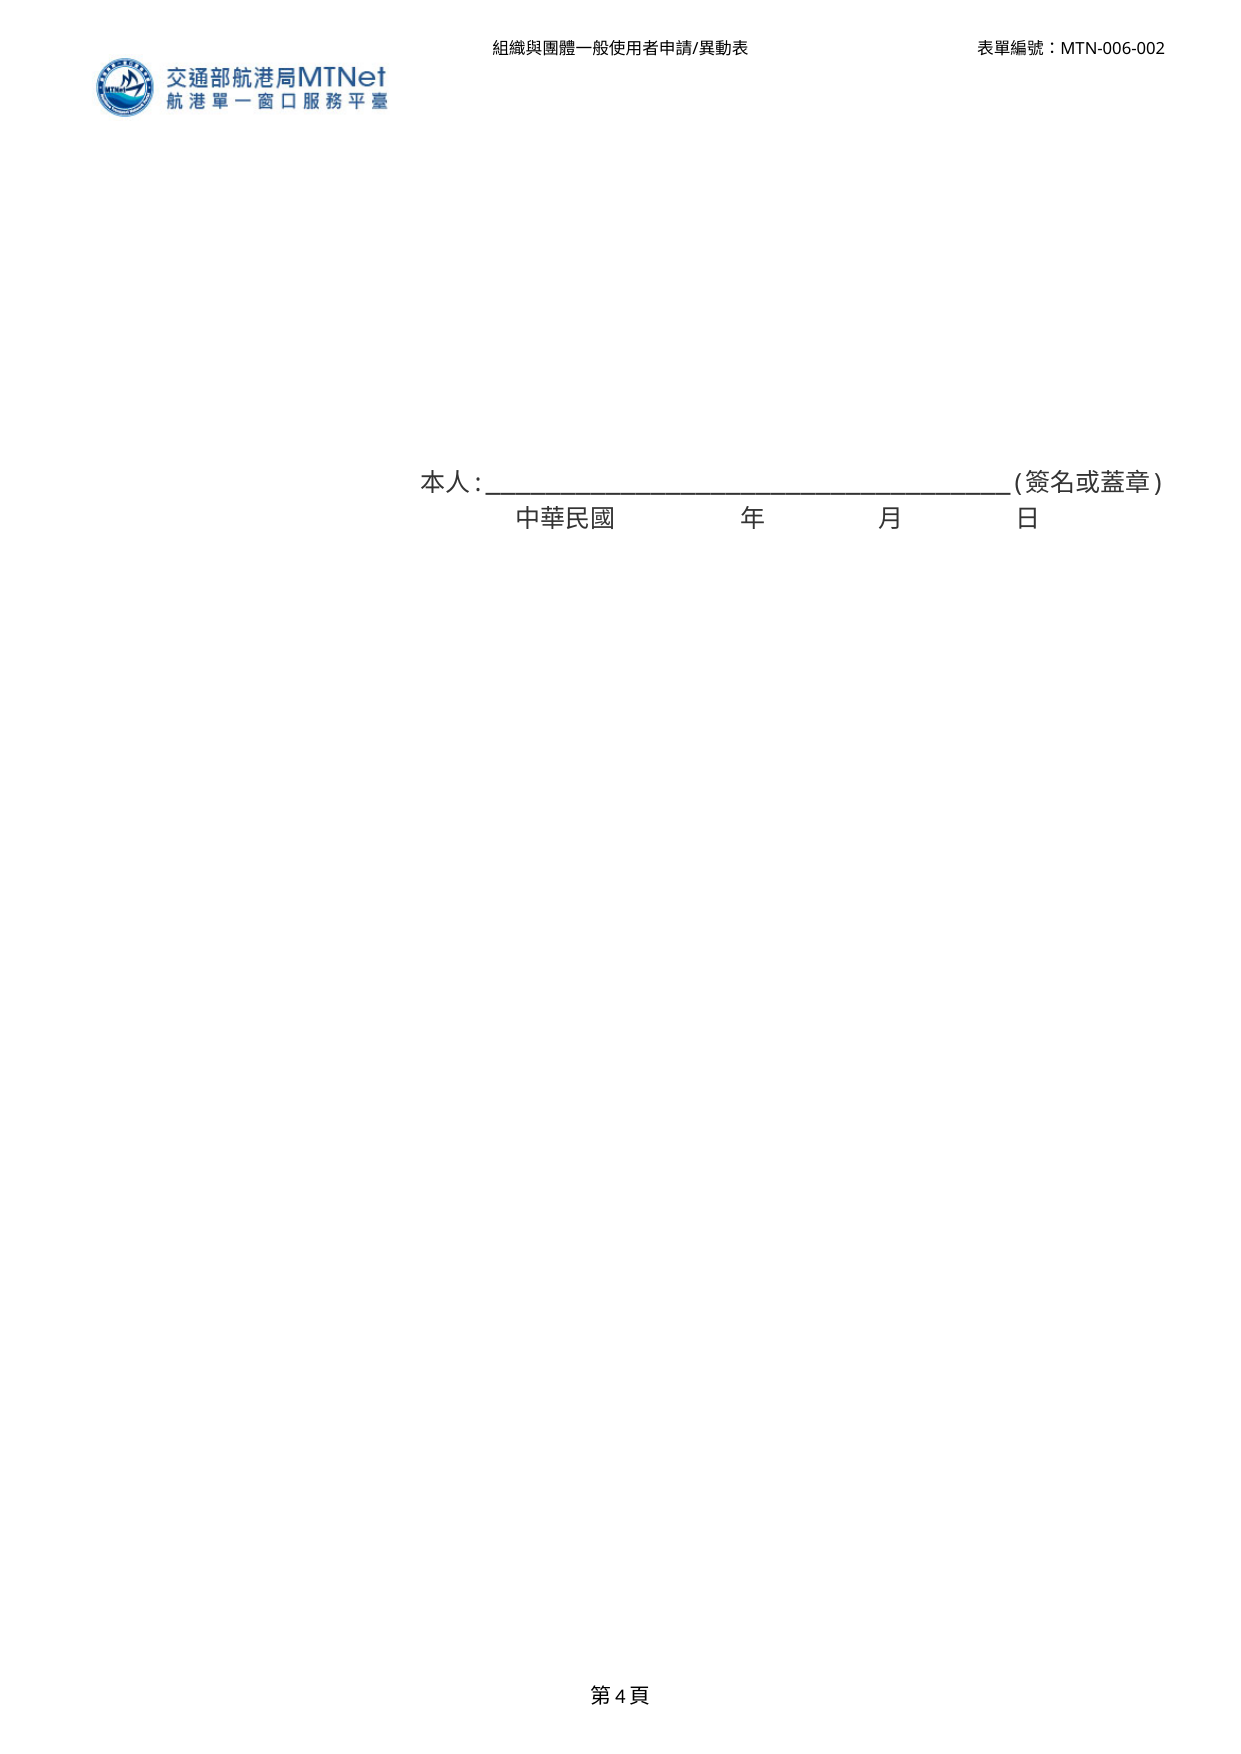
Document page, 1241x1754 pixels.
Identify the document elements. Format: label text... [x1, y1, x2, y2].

text 本人:___________________________________(簽名或蓋章) [78, 462, 1165, 498]
text 中華民國 年 月 日 [78, 498, 1040, 535]
